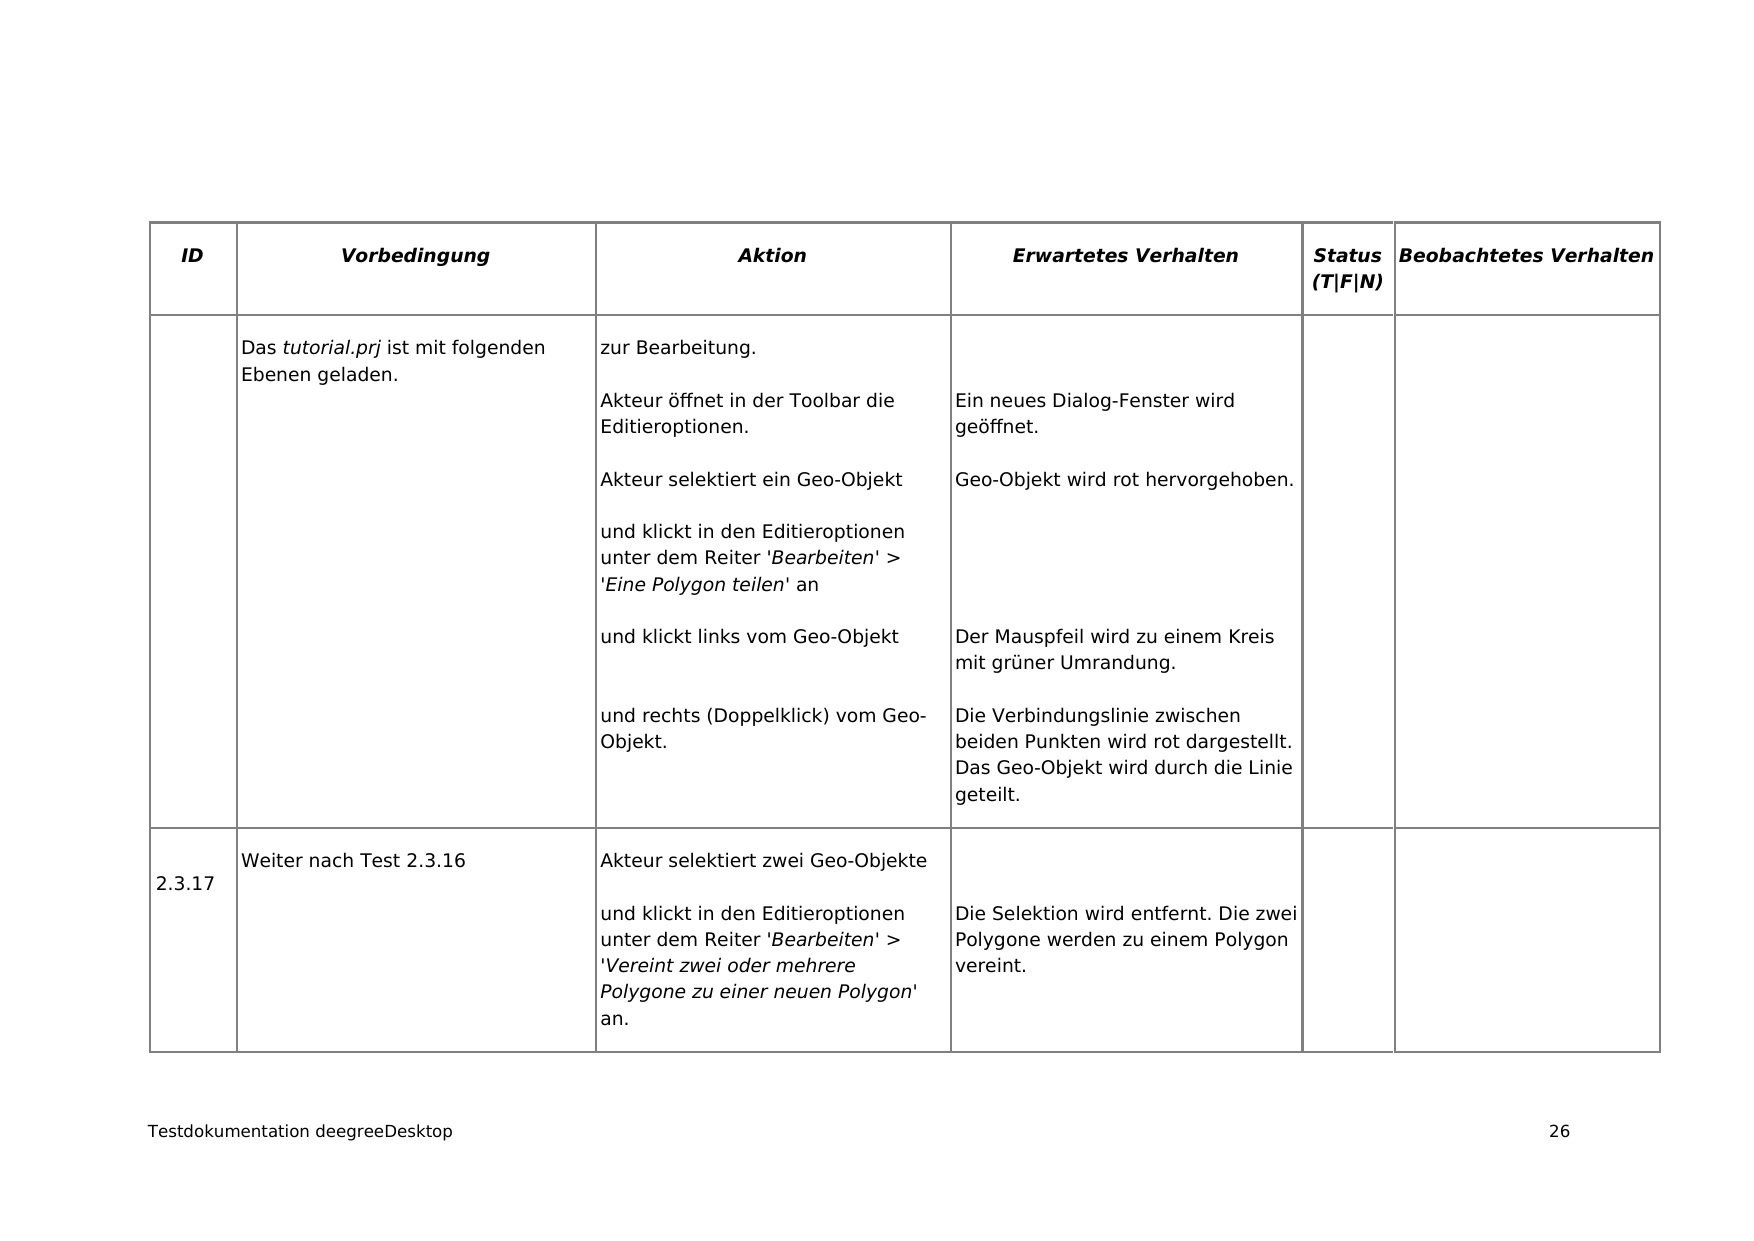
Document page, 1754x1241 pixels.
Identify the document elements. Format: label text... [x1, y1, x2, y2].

table_header Erwartetes Verhalten [952, 224, 1301, 314]
table_cell [151, 316, 236, 827]
table_cell zur Bearbeitung. Akteur öffnet in der Toolbar die Editieroptionen. Akteur selektiert ein Geo-Objekt und klickt in den Editieroptionen unter dem Reiter 'Bearbeiten' > 'Eine Polygon teilen' an und klickt links vom Geo-Objekt und rechts (Doppelklick) vom Geo-Objekt. [597, 316, 950, 827]
table_cell Das tutorial.prj ist mit folgenden Ebenen geladen. [238, 316, 595, 827]
table_header Aktion [597, 224, 950, 314]
table_cell Die Selektion wird entfernt. Die zwei Polygone werden zu einem Polygon vereint. [952, 829, 1301, 1051]
table_cell Ein neues Dialog-Fenster wird geöffnet. Geo-Objekt wird rot hervorgehoben. Der Mauspfeil wird zu einem Kreis mit grüner Umrandung. Die Verbindungslinie zwischen beiden Punkten wird rot dargestellt. Das Geo-Objekt wird durch die Linie geteilt. [952, 316, 1301, 827]
table_header Vorbedingung [238, 224, 595, 314]
table_cell Akteur selektiert zwei Geo-Objekte und klickt in den Editieroptionen unter dem Reiter 'Bearbeiten' > 'Vereint zwei oder mehrere Polygone zu einer neuen Polygon' an. [597, 829, 950, 1051]
table_header ID [151, 224, 236, 314]
table_cell [1304, 316, 1393, 827]
table_cell [1304, 829, 1393, 1051]
table_cell [1396, 829, 1659, 1051]
table_header Status (T|F|N) [1304, 224, 1393, 314]
table_cell [151, 829, 236, 1051]
table_header Beobachtetes Verhalten [1396, 224, 1659, 314]
table_cell Weiter nach Test 2.3.16 [238, 829, 595, 1051]
table_cell [1396, 316, 1659, 827]
